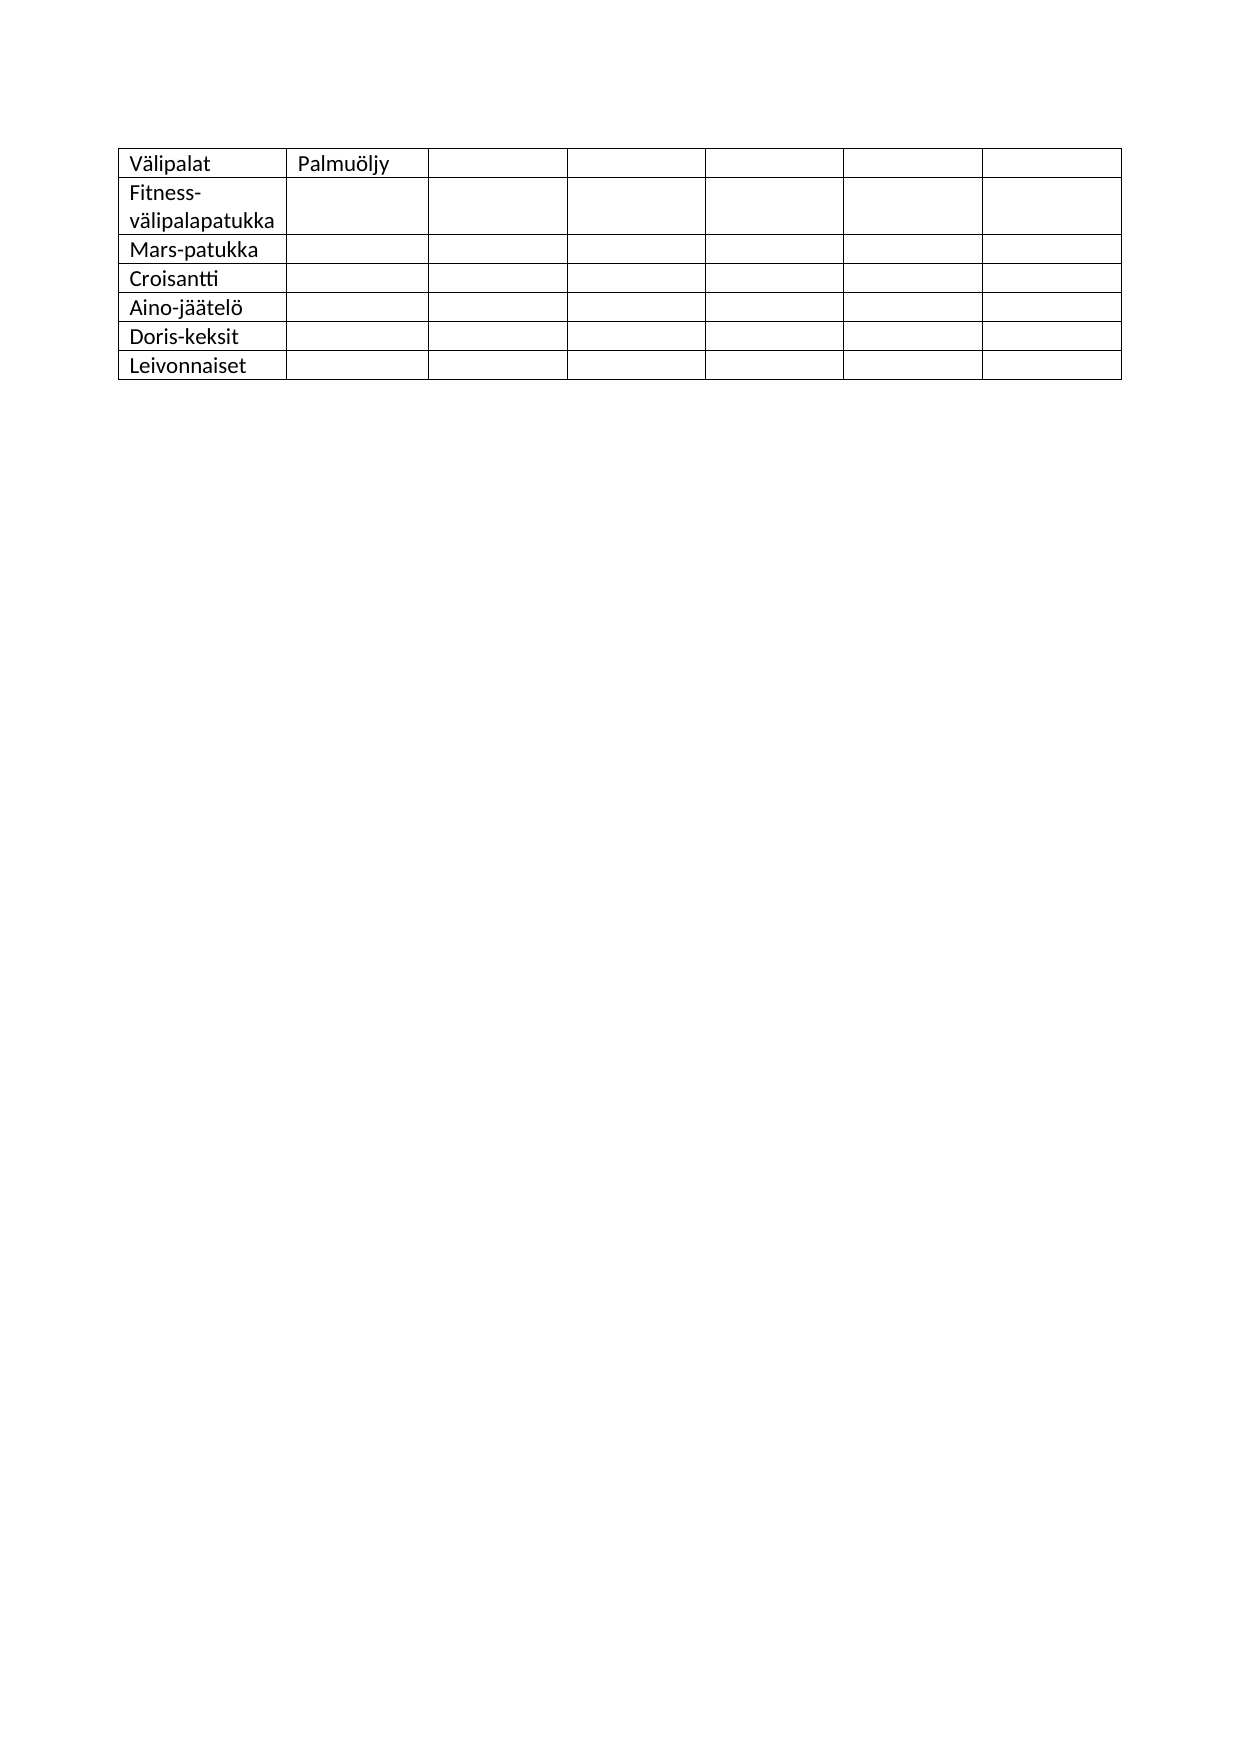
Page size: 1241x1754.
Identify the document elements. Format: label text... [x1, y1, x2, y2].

table_cell [844, 264, 982, 292]
table_cell [844, 293, 982, 321]
table_header [706, 149, 843, 177]
table_header [429, 149, 567, 177]
table_cell Fitness-välipalapatukka [119, 178, 286, 234]
table_cell [844, 235, 982, 263]
table_cell [429, 235, 567, 263]
table_cell [983, 178, 1121, 234]
table_cell [983, 293, 1121, 321]
table_cell [568, 235, 705, 263]
table_cell [287, 235, 428, 263]
table_cell [983, 235, 1121, 263]
table_cell [429, 178, 567, 234]
table_cell [568, 293, 705, 321]
table_cell Mars-patukka [119, 235, 286, 263]
table_cell [429, 322, 567, 350]
table_header [983, 149, 1121, 177]
table_cell [287, 264, 428, 292]
table_cell Doris-keksit [119, 322, 286, 350]
table_cell [706, 235, 843, 263]
table_cell [844, 351, 982, 379]
table_cell [287, 351, 428, 379]
table_cell [706, 264, 843, 292]
table_cell [983, 322, 1121, 350]
table_cell [287, 293, 428, 321]
table_header [568, 149, 705, 177]
table_cell [844, 322, 982, 350]
table_cell Croisantti [119, 264, 286, 292]
table_header Palmuöljy [287, 149, 428, 177]
table_cell [706, 178, 843, 234]
table_header Välipalat [119, 149, 286, 177]
table_cell [706, 351, 843, 379]
table_cell Aino-jäätelö [119, 293, 286, 321]
table_cell [287, 178, 428, 234]
table_cell [568, 178, 705, 234]
table_cell [844, 178, 982, 234]
table_cell [706, 322, 843, 350]
table_cell [429, 264, 567, 292]
table_cell [568, 264, 705, 292]
table_cell [568, 322, 705, 350]
table_cell Leivonnaiset [119, 351, 286, 379]
table_cell [429, 293, 567, 321]
table_cell [287, 322, 428, 350]
table_cell [568, 351, 705, 379]
table_header [844, 149, 982, 177]
table_cell [429, 351, 567, 379]
table_cell [983, 351, 1121, 379]
table_cell [983, 264, 1121, 292]
table_cell [706, 293, 843, 321]
